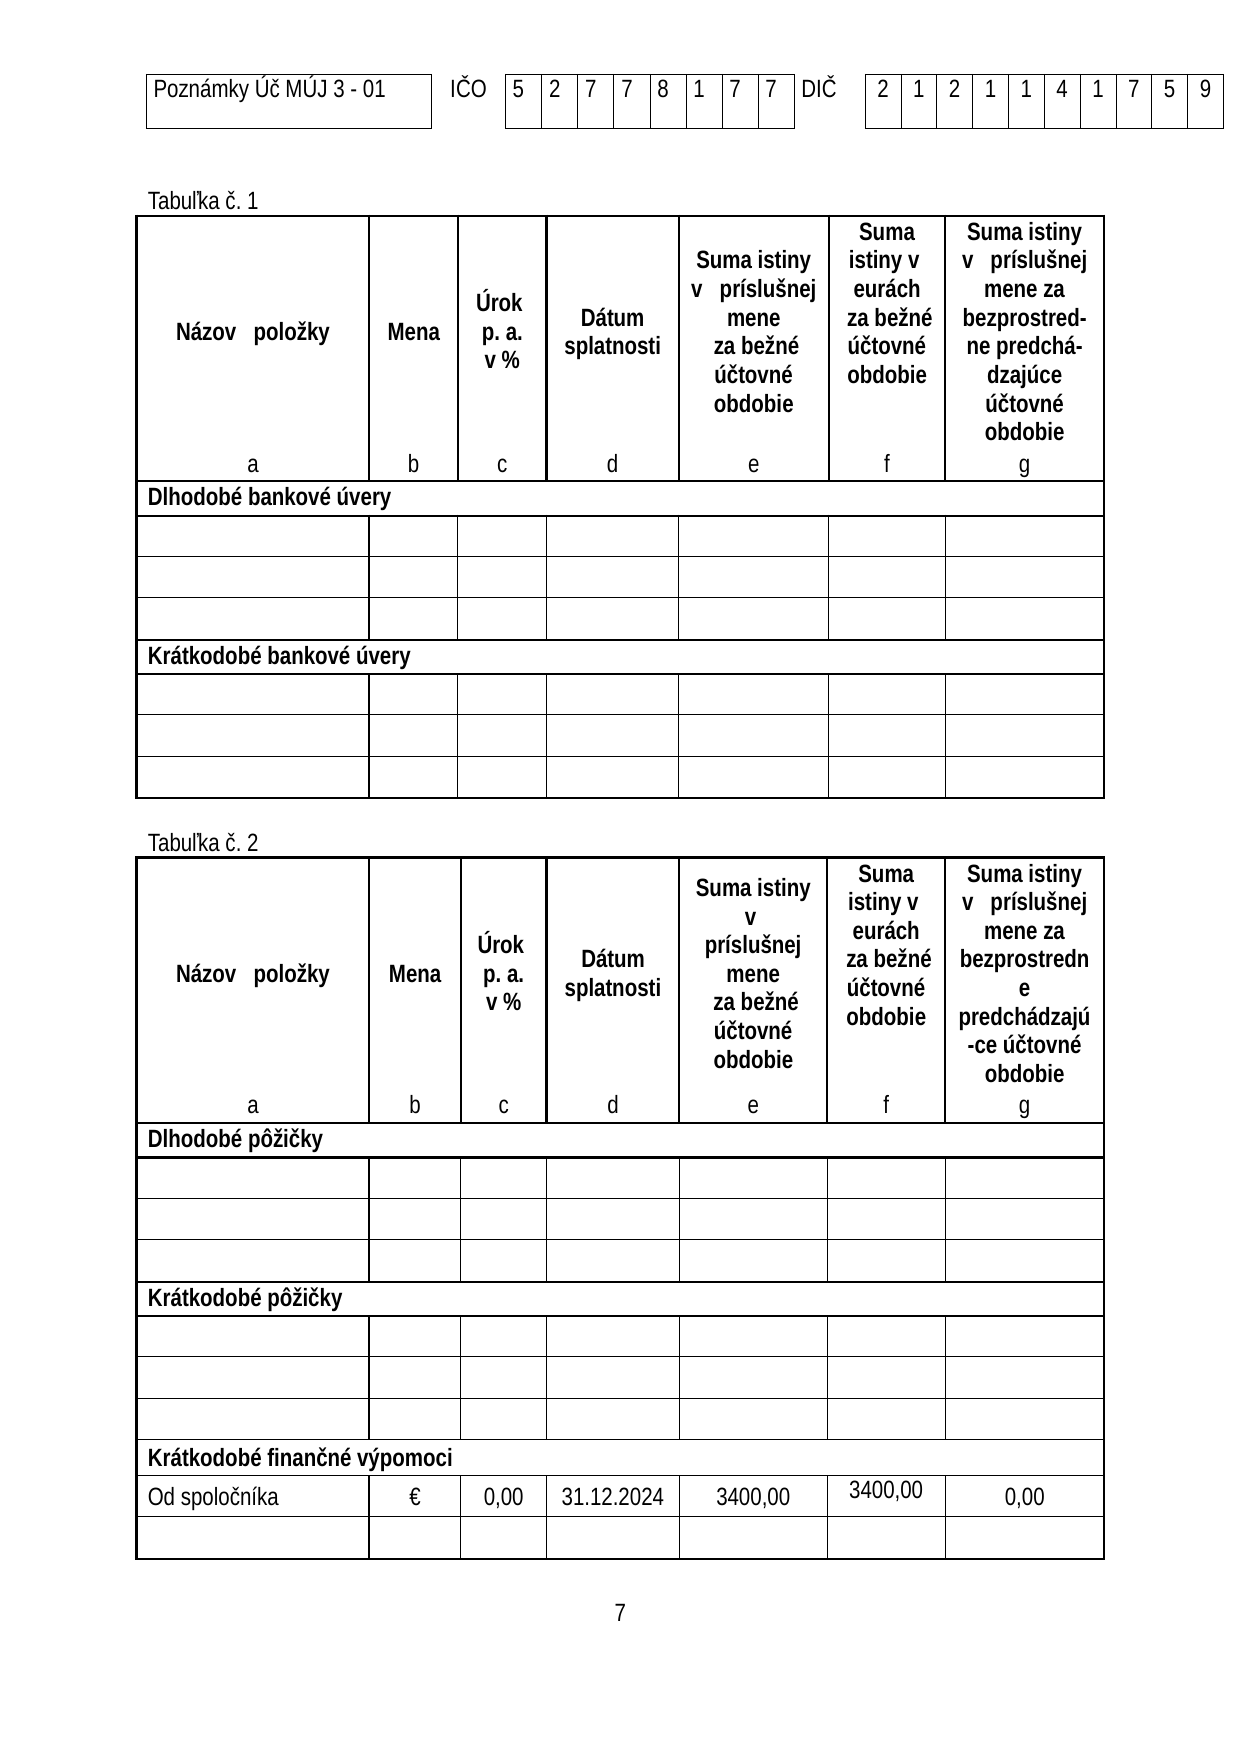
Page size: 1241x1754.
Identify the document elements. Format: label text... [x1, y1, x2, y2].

table_cell [138, 675, 368, 714]
table_header Suma istiny v príslušnej mene za bezprostredne predchádzajú-ce účtovné obdobie [946, 859, 1103, 1088]
table_cell d [548, 446, 678, 480]
table_cell [547, 1317, 679, 1356]
table_cell [458, 598, 546, 639]
table_cell [829, 757, 945, 797]
table_cell [138, 715, 368, 756]
table_cell [547, 557, 678, 597]
table_header Dátum splatnosti [548, 859, 678, 1088]
table_cell [828, 1399, 945, 1439]
table_cell [679, 757, 828, 797]
table_cell [461, 1357, 546, 1398]
table_cell e [680, 446, 828, 480]
table_header Mena [370, 217, 457, 446]
table_cell [461, 1517, 546, 1558]
table_cell [370, 1199, 460, 1239]
table_cell [946, 1159, 1103, 1198]
table_cell [138, 1159, 368, 1198]
table_header Suma istiny v príslušnej mene za bežné účtovné obdobie [680, 217, 828, 446]
table_cell [828, 1357, 945, 1398]
table_header Mena [370, 859, 460, 1088]
table_cell b [370, 1088, 460, 1122]
table_cell [138, 1517, 368, 1558]
table_cell [370, 1357, 460, 1398]
table_cell [370, 675, 457, 714]
table_cell Dlhodobé bankové úvery [138, 482, 1103, 514]
table_header Názov položky [138, 859, 368, 1088]
table_cell [138, 1199, 368, 1239]
table_cell [680, 1399, 827, 1439]
table_cell c [462, 1088, 545, 1122]
table_cell e [680, 1088, 826, 1122]
table_header Dátum splatnosti [548, 217, 678, 446]
table_cell [547, 517, 678, 556]
table_cell [679, 675, 828, 714]
table_cell [829, 517, 945, 556]
table_header Úrok p. a. v % [462, 859, 545, 1088]
table_cell [828, 1517, 945, 1558]
table_cell [370, 1399, 460, 1439]
table_cell [946, 1240, 1103, 1281]
table_cell [946, 1357, 1103, 1398]
table_cell [547, 757, 678, 797]
table_cell [547, 1399, 679, 1439]
table_cell [461, 1159, 546, 1198]
table_cell [138, 517, 368, 556]
table_cell [946, 598, 1103, 639]
table_cell [138, 1357, 368, 1398]
table_cell [461, 1317, 546, 1356]
table_cell [680, 1240, 827, 1281]
table_cell [547, 1159, 679, 1198]
table_cell [679, 598, 828, 639]
table_header Suma istiny v eurách za bežné účtovné obdobie [830, 217, 944, 446]
table_header Úrok p. a. v % [459, 217, 545, 446]
table_cell [547, 1199, 679, 1239]
text Tabuľka č. 2 [148, 828, 1093, 856]
table_cell [946, 675, 1103, 714]
table_cell [547, 715, 678, 756]
table_cell g [946, 1088, 1103, 1122]
table_cell g [946, 446, 1103, 480]
table_cell [370, 1517, 460, 1558]
table_cell [829, 675, 945, 714]
table_cell [680, 1517, 827, 1558]
table_cell c [459, 446, 545, 480]
table_cell [680, 1159, 827, 1198]
table_cell [370, 715, 457, 756]
table_cell [370, 1317, 460, 1356]
table_cell [680, 1357, 827, 1398]
table_cell [370, 557, 457, 597]
table_cell [461, 1240, 546, 1281]
table_cell [680, 1317, 827, 1356]
table_cell [138, 757, 368, 797]
table_cell [370, 1159, 460, 1198]
table_cell 0,00 [946, 1476, 1103, 1516]
table_cell [946, 1199, 1103, 1239]
table_cell € [370, 1476, 460, 1516]
table_cell [138, 557, 368, 597]
table_cell [946, 557, 1103, 597]
table_cell Krátkodobé bankové úvery [138, 641, 1103, 673]
table_cell 3400,00 [680, 1476, 827, 1516]
table_cell Krátkodobé pôžičky [138, 1283, 1103, 1315]
table_cell [829, 715, 945, 756]
table_cell [458, 757, 546, 797]
table_cell [679, 715, 828, 756]
table_cell [138, 598, 368, 639]
table_cell [946, 1399, 1103, 1439]
table_cell [461, 1199, 546, 1239]
table_cell [946, 517, 1103, 556]
table_cell [547, 675, 678, 714]
table_cell [679, 557, 828, 597]
table_cell [946, 715, 1103, 756]
table_cell [458, 675, 546, 714]
table_cell [828, 1159, 945, 1198]
table_header Názov položky [138, 217, 368, 446]
table_header Suma istiny v eurách za bežné účtovné obdobie [828, 859, 944, 1088]
table_cell [370, 1240, 460, 1281]
table_header Suma istiny v príslušnej mene za bezprostred-ne predchá-dzajúce účtovné obdobie [946, 217, 1103, 446]
table_cell [547, 1517, 679, 1558]
table_cell [370, 517, 457, 556]
table_cell [946, 1317, 1103, 1356]
table_cell [828, 1240, 945, 1281]
table_cell [547, 1357, 679, 1398]
table_cell b [370, 446, 457, 480]
table_cell a [138, 1088, 368, 1122]
table_cell [680, 1199, 827, 1239]
table_cell [679, 517, 828, 556]
table_cell 3400,00 [828, 1476, 945, 1516]
table_cell [946, 757, 1103, 797]
table_cell [946, 1517, 1103, 1558]
table_cell [138, 1317, 368, 1356]
table_cell f [830, 446, 944, 480]
table_cell d [548, 1088, 678, 1122]
table_cell [547, 598, 678, 639]
table_cell [828, 1199, 945, 1239]
table_cell [828, 1317, 945, 1356]
table_cell f [828, 1088, 944, 1122]
table_cell [458, 557, 546, 597]
table_cell [138, 1399, 368, 1439]
table_cell [547, 1240, 679, 1281]
table_cell [829, 557, 945, 597]
table_cell [138, 1240, 368, 1281]
table_cell 0,00 [461, 1476, 546, 1516]
table_cell [370, 757, 457, 797]
table_cell 31.12.2024 [547, 1476, 679, 1516]
table_cell a [138, 446, 368, 480]
table_cell Krátkodobé finančné výpomoci [138, 1440, 1103, 1475]
table_cell [458, 715, 546, 756]
table_cell [829, 598, 945, 639]
text Tabuľka č. 1 [148, 186, 1093, 214]
table_cell Dlhodobé pôžičky [138, 1124, 1103, 1156]
table_cell [370, 598, 457, 639]
table_header Suma istiny v príslušnej mene za bežné účtovné obdobie [680, 859, 826, 1088]
table_cell [461, 1399, 546, 1439]
table_cell Od spoločníka [138, 1476, 368, 1516]
table_cell [458, 517, 546, 556]
